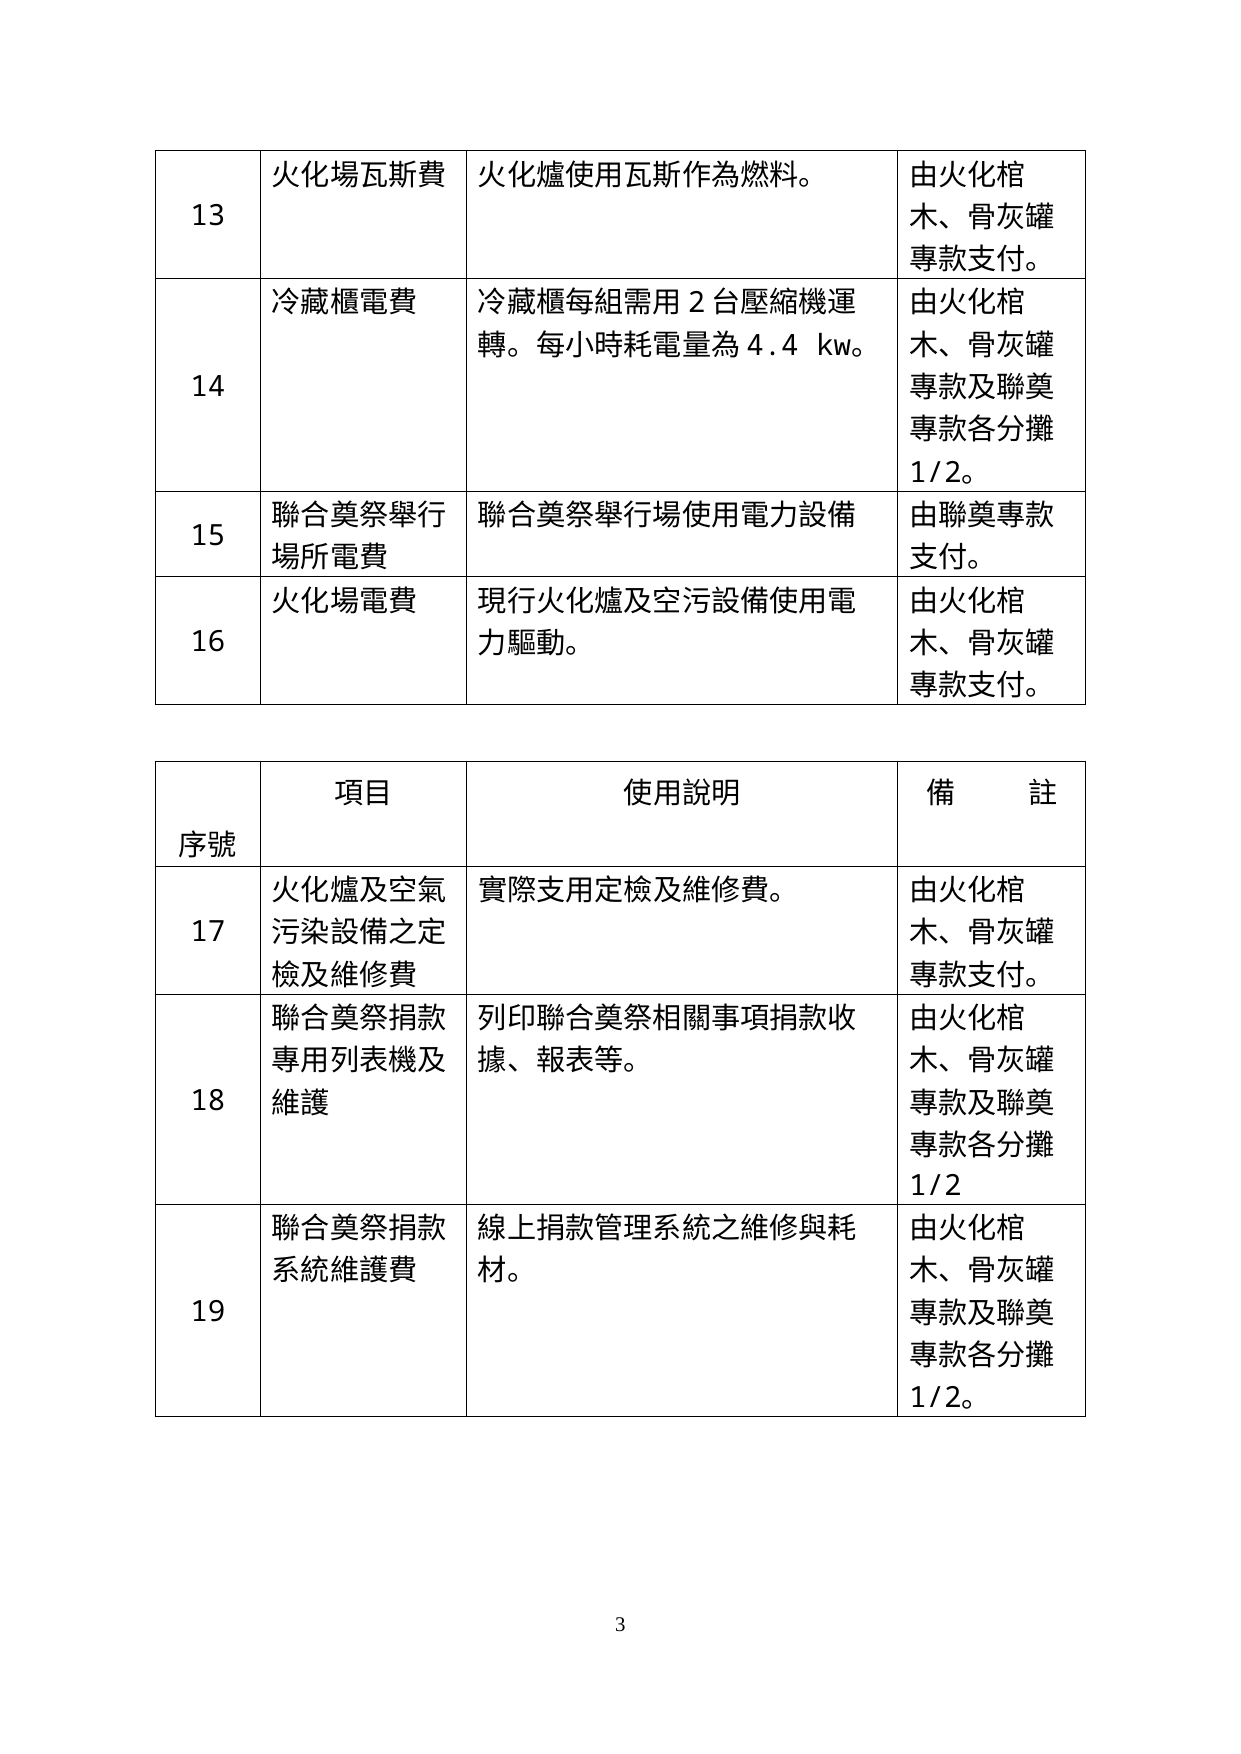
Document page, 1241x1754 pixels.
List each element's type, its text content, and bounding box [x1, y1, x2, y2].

table_cell 火化場瓦斯費 [261, 151, 466, 278]
table_cell 聯合奠祭捐款專用列表機及維護 [261, 995, 466, 1203]
table_cell 18 [156, 995, 260, 1203]
table_cell 聯合奠祭舉行場使用電力設備 [467, 492, 897, 576]
table_cell 由火化棺木、骨灰罐專款及聯奠專款各分攤1/2。 [898, 279, 1085, 491]
table_cell 現行火化爐及空污設備使用電 力驅動。 [467, 577, 897, 704]
table_cell 聯合奠祭捐款系統維護費 [261, 1205, 466, 1416]
table_cell 17 [156, 867, 260, 994]
table_cell 由火化棺木、骨灰罐專款及聯奠專款各分攤1/2 [898, 995, 1085, 1203]
table_cell 由火化棺木、骨灰罐專款及聯奠專款各分攤1/2。 [898, 1205, 1085, 1416]
table_cell 15 [156, 492, 260, 576]
table_header 序號 [156, 762, 260, 866]
table_cell 實際支用定檢及維修費。 [467, 867, 897, 994]
table_cell 由聯奠專款支付。 [898, 492, 1085, 576]
table_cell 火化場電費 [261, 577, 466, 704]
table_cell 火化爐使用瓦斯作為燃料。 [467, 151, 897, 278]
table_cell 列印聯合奠祭相關事項捐款收 據、報表等。 [467, 995, 897, 1203]
table_cell 冷藏櫃每組需用2台壓縮機運 轉。每小時耗電量為4.4 kw。 [467, 279, 897, 491]
table_cell 由火化棺木、骨灰罐專款支付。 [898, 867, 1085, 994]
table_cell 由火化棺木、骨灰罐專款支付。 [898, 577, 1085, 704]
table_cell 火化爐及空氣污染設備之定檢及維修費 [261, 867, 466, 994]
table_cell 線上捐款管理系統之維修與耗 材。 [467, 1205, 897, 1416]
table_cell 16 [156, 577, 260, 704]
table_cell 13 [156, 151, 260, 278]
table_header 備 註 [898, 762, 1085, 866]
table_cell 聯合奠祭舉行場所電費 [261, 492, 466, 576]
table_cell 19 [156, 1205, 260, 1416]
table_cell 14 [156, 279, 260, 491]
table_header 使用說明 [467, 762, 897, 866]
table_header 項目 [261, 762, 466, 866]
table_cell 由火化棺木、骨灰罐專款支付。 [898, 151, 1085, 278]
table_cell 冷藏櫃電費 [261, 279, 466, 491]
